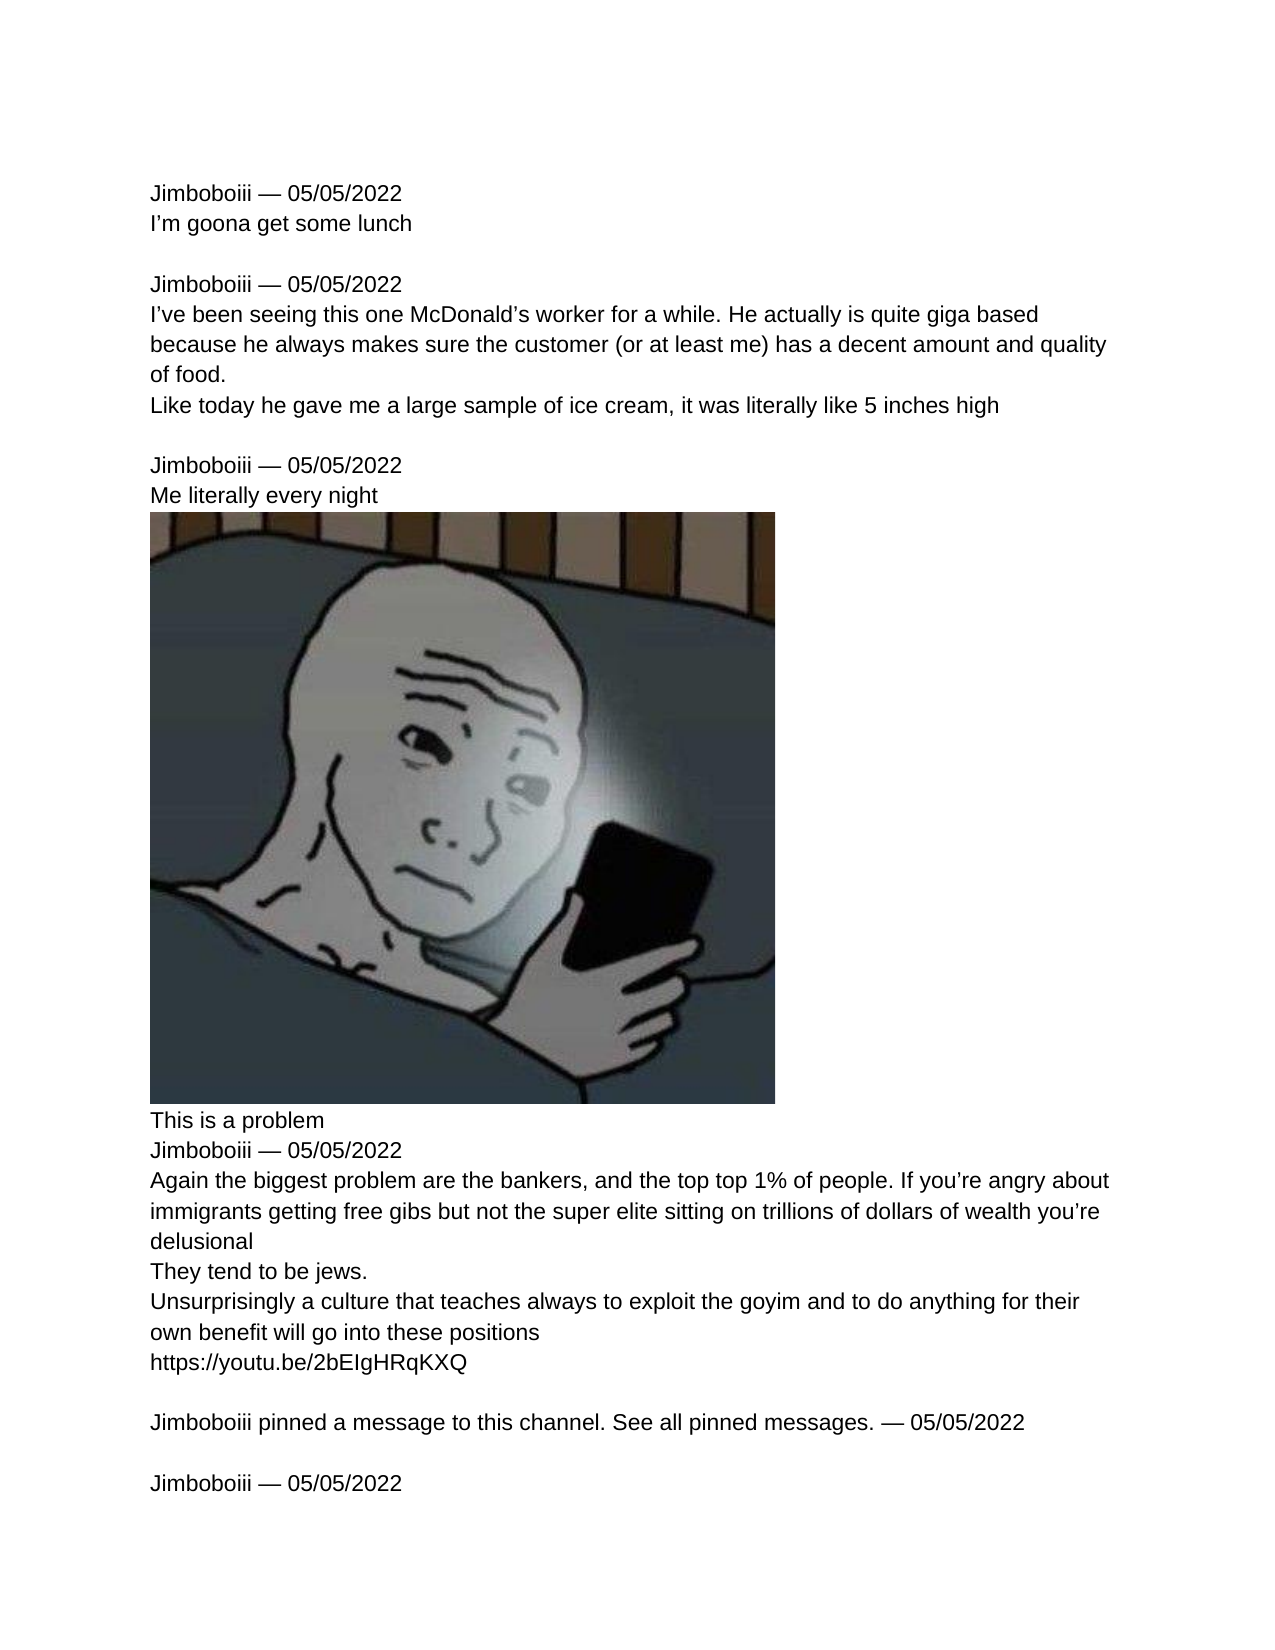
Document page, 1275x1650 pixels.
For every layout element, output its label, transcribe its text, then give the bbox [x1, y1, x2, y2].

text Unsurprisingly a culture that teaches always to exploit the goyim and to do anything for their own benefit will go into these positions [150, 1288, 1125, 1345]
text Jimboboiii — 05/05/2022 [150, 271, 1125, 297]
text Jimboboiii — 05/05/2022 [150, 452, 1125, 478]
text Me literally every night [150, 482, 1125, 509]
picture [150, 512, 775, 1104]
text I’m goona get some lunch [150, 210, 1125, 237]
text Jimboboiii — 05/05/2022 [150, 180, 1125, 207]
text https://youtu.be/2bEIgHRqKXQ [150, 1349, 1125, 1375]
text Jimboboiii — 05/05/2022 [150, 1137, 1125, 1163]
text They tend to be jews. [150, 1258, 1125, 1284]
text I’ve been seeing this one McDonald’s worker for a while. He actually is quite giga based because he always makes sure the customer (or at least me) has a decent amount and quality of food. [150, 301, 1125, 388]
text This is a problem [150, 1107, 1125, 1133]
text Jimboboiii — 05/05/2022 [150, 1469, 1125, 1496]
text Again the biggest problem are the bankers, and the top top 1% of people. If you’re angry about immigrants getting free gibs but not the super elite sitting on trillions of dollars of wealth you’re delusional [150, 1167, 1125, 1254]
text Like today he gave me a large sample of ice cream, it was literally like 5 inches high [150, 392, 1125, 418]
text Jimboboiii pinned a message to this channel. See all pinned messages. — 05/05/2022 [150, 1409, 1125, 1435]
